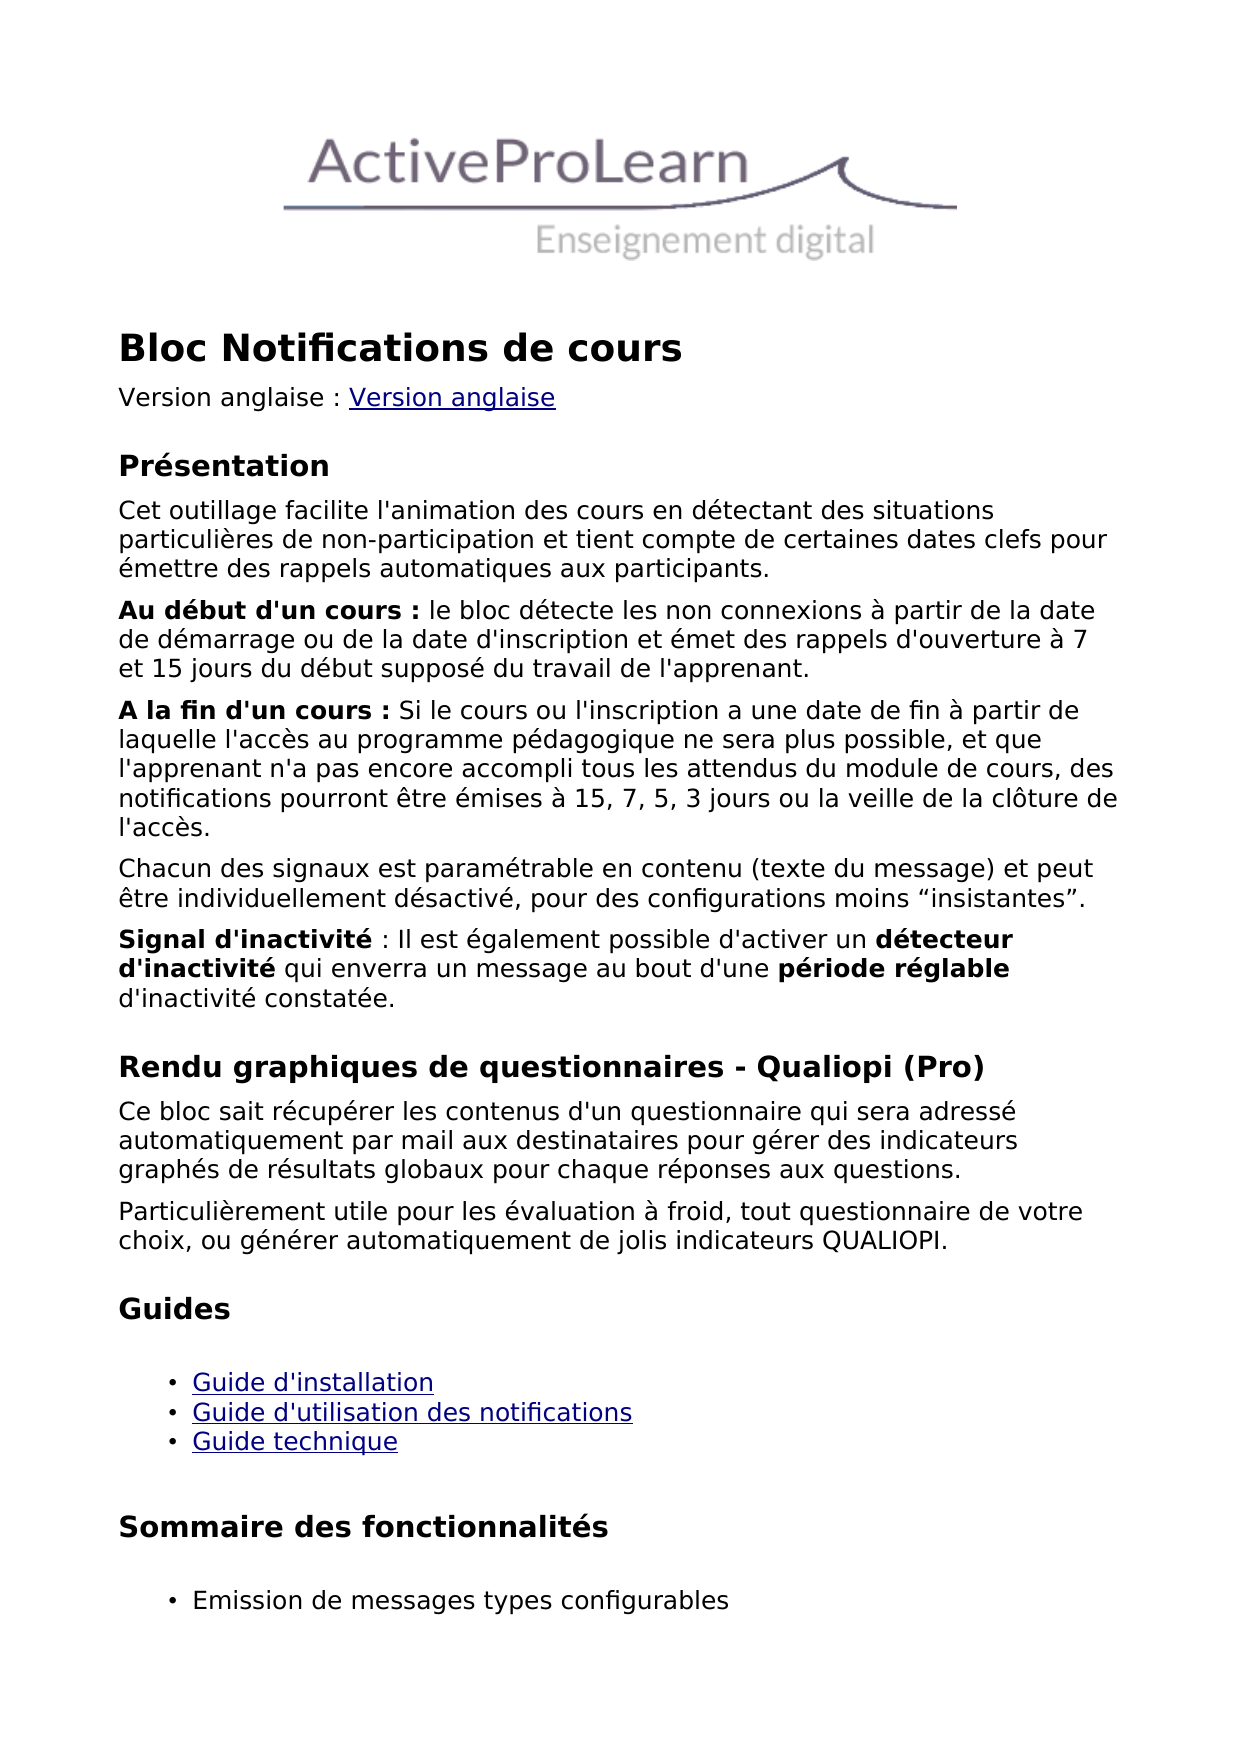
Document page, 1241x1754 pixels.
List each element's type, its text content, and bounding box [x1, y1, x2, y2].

list Emission de messages types configurables [177, 1587, 1122, 1616]
subtitle Guides [118, 1293, 1122, 1327]
subtitle Sommaire des fonctionnalités [118, 1511, 1122, 1544]
subtitle Rendu graphiques de questionnaires - Qualiopi (Pro) [118, 1050, 1122, 1084]
subtitle Présentation [118, 450, 1122, 484]
text Particulièrement utile pour les évaluation à froid, tout questionnaire de votre choix, ou générer automatiquement de jolis indicateurs QUALIOPI. [118, 1197, 1122, 1255]
list Guide technique [177, 1427, 1122, 1456]
list Guide d'installation [177, 1369, 1122, 1398]
subtitle Bloc Notifications de cours [118, 327, 1122, 371]
text Au début d'un cours : le bloc détecte les non connexions à partir de la date de démarrage ou de la date d'inscription et émet des rappels d'ouverture à 7 et 15 jours du début supposé du travail de l'apprenant. [118, 596, 1122, 684]
picture [283, 118, 957, 261]
text Chacun des signaux est paramétrable en contenu (texte du message) et peut être individuellement désactivé, pour des configurations moins “insistantes”. [118, 854, 1122, 913]
text Signal d'inactivité : Il est également possible d'activer un détecteur d'inactivité qui enverra un message au bout d'une période réglable d'inactivité constatée. [118, 925, 1122, 1013]
text A la fin d'un cours : Si le cours ou l'inscription a une date de fin à partir de laquelle l'accès au programme pédagogique ne sera plus possible, et que l'apprenant n'a pas encore accompli tous les attendus du module de cours, des notifications pourront être émises à 15, 7, 5, 3 jours ou la veille de la clôture de l'accès. [118, 696, 1122, 842]
text Version anglaise : Version anglaise [118, 383, 1122, 412]
text Cet outillage facilite l'animation des cours en détectant des situations particulières de non-participation et tient compte de certaines dates clefs pour émettre des rappels automatiques aux participants. [118, 496, 1122, 584]
list Guide d'utilisation des notifications [177, 1398, 1122, 1427]
text Ce bloc sait récupérer les contenus d'un questionnaire qui sera adressé automatiquement par mail aux destinataires pour gérer des indicateurs graphés de résultats globaux pour chaque réponses aux questions. [118, 1097, 1122, 1184]
